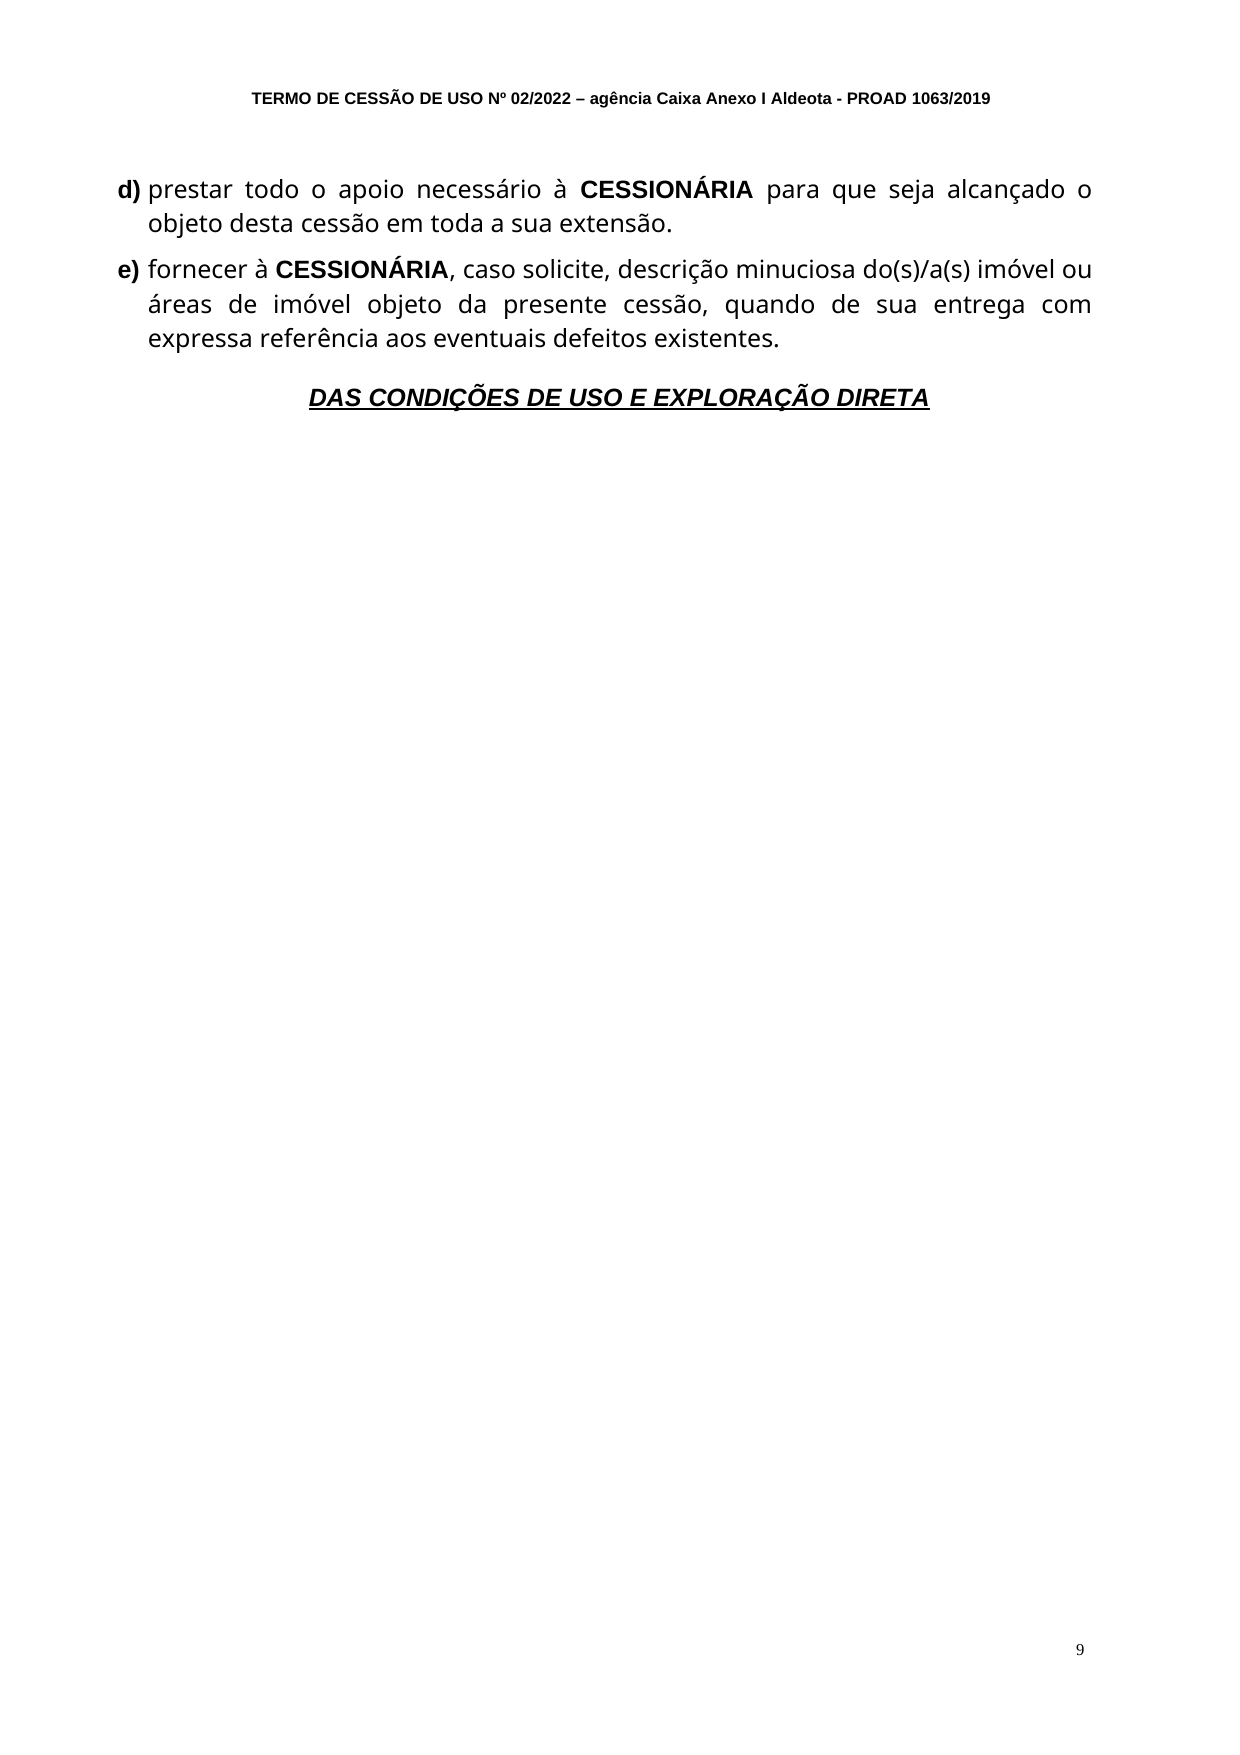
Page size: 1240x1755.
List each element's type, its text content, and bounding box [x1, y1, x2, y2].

text DAS CONDIÇÕES DE USO E EXPLORAÇÃO DIRETA [287, 383, 954, 412]
list fornecer à CESSIONÁRIA, caso solicite, descrição minuciosa do(s)/a(s) imóvel ou áreas de imóvel objeto da presente cessão, quando de sua entrega com expressa referência aos eventuais defeitos existentes. [133, 252, 1093, 354]
list prestar todo o apoio necessário à CESSIONÁRIA para que seja alcançado o objeto desta cessão em toda a sua extensão. [133, 172, 1093, 240]
